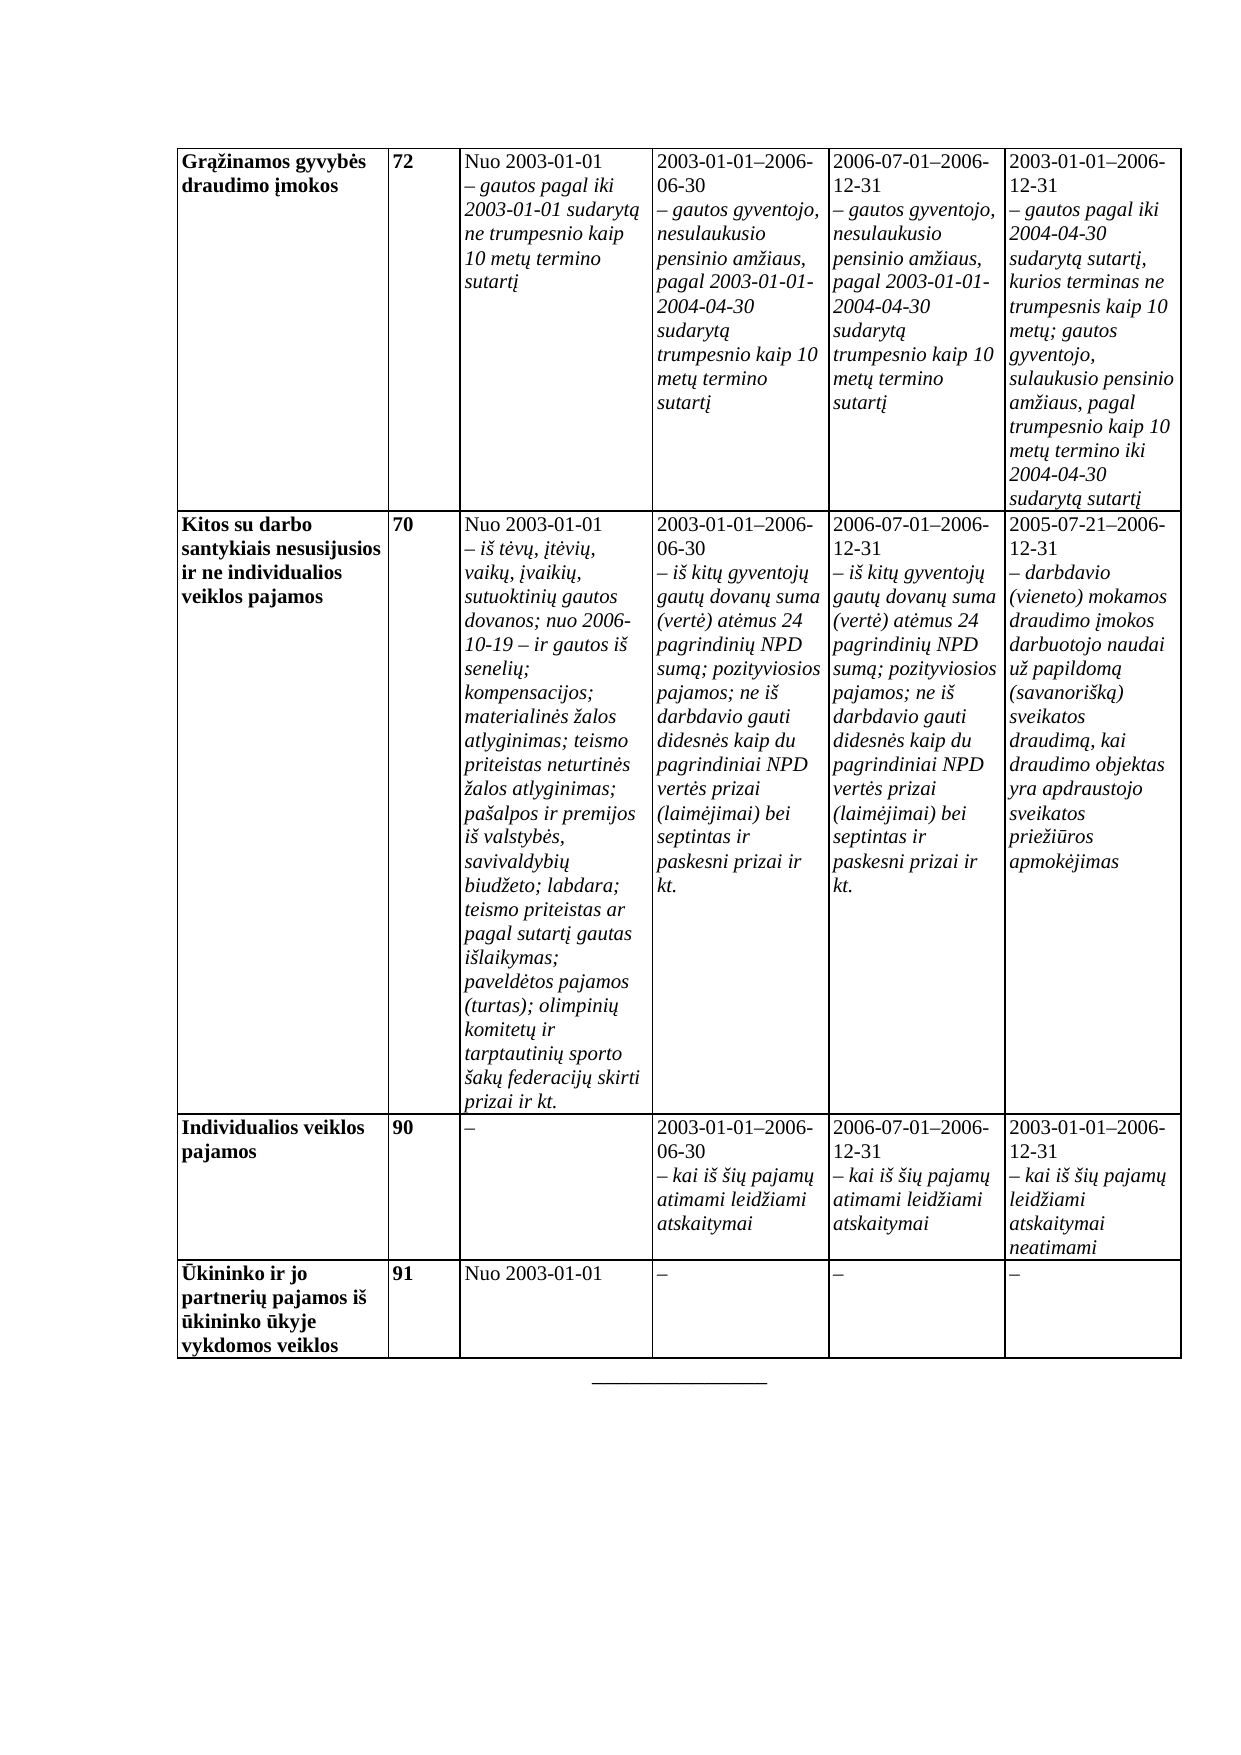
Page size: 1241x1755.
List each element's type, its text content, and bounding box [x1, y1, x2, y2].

table_cell Grąžinamos gyvybės draudimo įmokos [178, 149, 388, 510]
table_cell Individualios veiklos pajamos [178, 1115, 388, 1259]
table_cell Kitos su darbo santykiais nesusijusios ir ne individualios veiklos pajamos [178, 512, 388, 1113]
table_cell 2003-01-01–2006-06-30 – gautos gyventojo, nesulaukusio pensinio amžiaus, pagal 2003-01-01-2004-04-30 sudarytą trumpesnio kaip 10 metų termino sutartį [653, 149, 828, 510]
table_cell 2006-07-01–2006-12-31 – kai iš šių pajamų atimami leidžiami atskaitymai [830, 1115, 1004, 1259]
table_cell 90 [389, 1115, 459, 1259]
table_cell Nuo 2003-01-01 [461, 1261, 652, 1357]
text ______________ [177, 1359, 1181, 1387]
table_cell – [1006, 1261, 1180, 1357]
table_cell Nuo 2003-01-01 – gautos pagal iki 2003-01-01 sudarytą ne trumpesnio kaip 10 metų termino sutartį [461, 149, 652, 510]
table_cell 91 [389, 1261, 459, 1357]
table_cell 2003-01-01–2006-06-30 – kai iš šių pajamų atimami leidžiami atskaitymai [653, 1115, 828, 1259]
table_cell – [653, 1261, 828, 1357]
table_cell 70 [389, 512, 459, 1113]
table_cell – [830, 1261, 1004, 1357]
table_cell 2003-01-01–2006-06-30 – iš kitų gyventojų gautų dovanų suma (vertė) atėmus 24 pagrindinių NPD sumą; pozityviosios pajamos; ne iš darbdavio gauti didesnės kaip du pagrindiniai NPD vertės prizai (laimėjimai) bei septintas ir paskesni prizai ir kt. [653, 512, 828, 1113]
table_cell 2006-07-01–2006-12-31 – iš kitų gyventojų gautų dovanų suma (vertė) atėmus 24 pagrindinių NPD sumą; pozityviosios pajamos; ne iš darbdavio gauti didesnės kaip du pagrindiniai NPD vertės prizai (laimėjimai) bei septintas ir paskesni prizai ir kt. [830, 512, 1004, 1113]
table_cell 2006-07-01–2006-12-31 – gautos gyventojo, nesulaukusio pensinio amžiaus, pagal 2003-01-01-2004-04-30 sudarytą trumpesnio kaip 10 metų termino sutartį [830, 149, 1004, 510]
table_cell 72 [389, 149, 459, 510]
table_cell – [461, 1115, 652, 1259]
table_cell 2005-07-21–2006-12-31 – darbdavio (vieneto) mokamos draudimo įmokos darbuotojo naudai už papildomą (savanorišką) sveikatos draudimą, kai draudimo objektas yra apdraustojo sveikatos priežiūros apmokėjimas [1006, 512, 1180, 1113]
